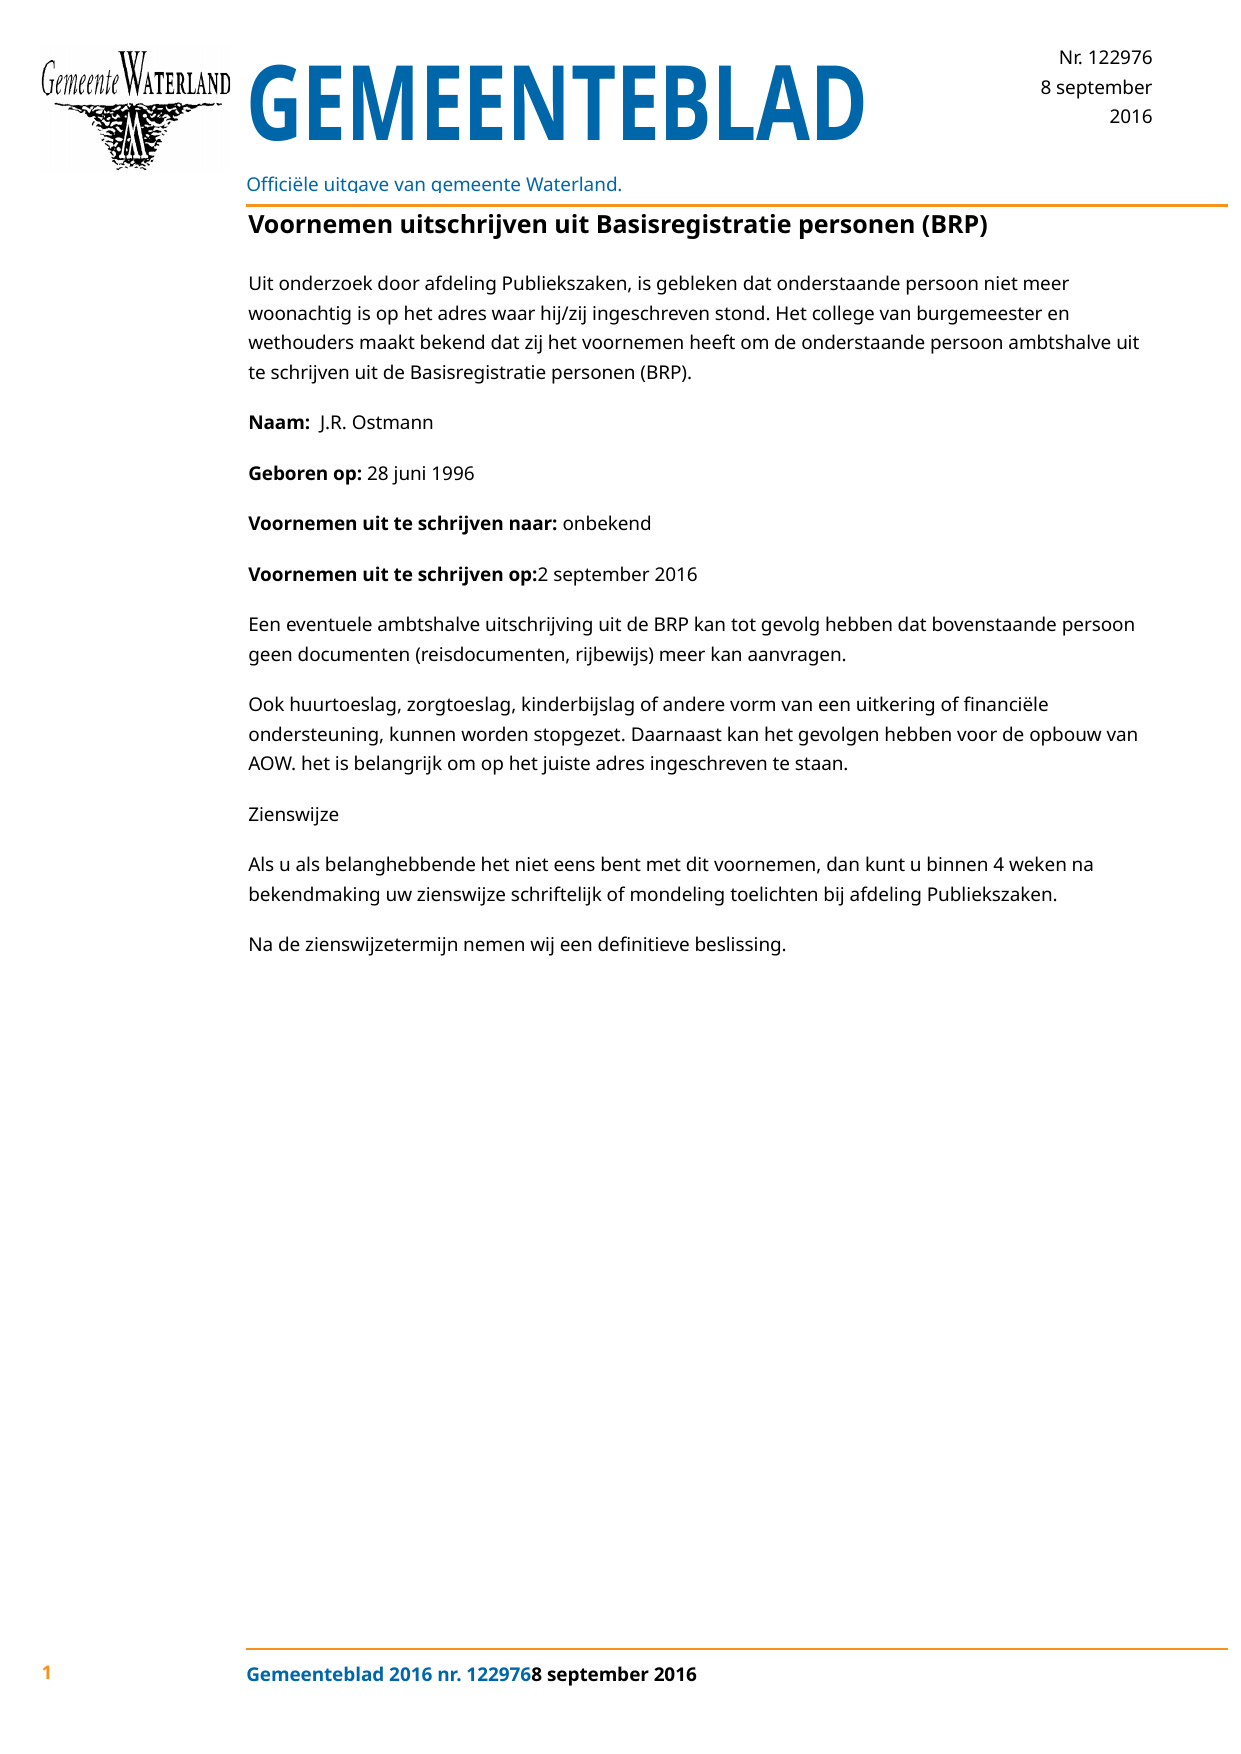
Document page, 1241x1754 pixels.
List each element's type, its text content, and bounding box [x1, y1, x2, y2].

text Na de zienswijzetermijn nemen wij een definitieve beslissing. [248, 931, 1152, 957]
text Uit onderzoek door afdeling Publiekszaken, is gebleken dat onderstaande persoon niet meer woonachtig is op het adres waar hij/zij ingeschreven stond. Het college van burgemeester en wethouders maakt bekend dat zij het voornemen heeft om de onderstaande persoon ambtshalve uit te schrijven uit de Basisregistratie personen (BRP). [248, 270, 1152, 385]
text Een eventuele ambtshalve uitschrijving uit de BRP kan tot gevolg hebben dat bovenstaande persoon geen documenten (reisdocumenten, rijbewijs) meer kan aanvragen. [248, 611, 1152, 666]
text Zienswijze [248, 801, 1152, 826]
text Naam: J.R. Ostmann [248, 409, 1152, 435]
text Voornemen uit te schrijven naar: onbekend [248, 510, 1152, 536]
text Ook huurtoeslag, zorgtoeslag, kinderbijslag of andere vorm van een uitkering of financiële ondersteuning, kunnen worden stopgezet. Daarnaast kan het gevolgen hebben voor de opbouw van AOW. het is belangrijk om op het juiste adres ingeschreven te staan. [248, 691, 1152, 776]
text Voornemen uit te schrijven op:2 september 2016 [248, 561, 1152, 586]
text Voornemen uitschrijven uit Basisregistratie personen (BRP) [248, 207, 1152, 241]
text Geboren op: 28 juni 1996 [248, 460, 1152, 486]
text Als u als belanghebbende het niet eens bent met dit voornemen, dan kunt u binnen 4 weken na bekendmaking uw zienswijze schriftelijk of mondeling toelichten bij afdeling Publiekszaken. [248, 851, 1152, 906]
picture [41, 47, 231, 172]
